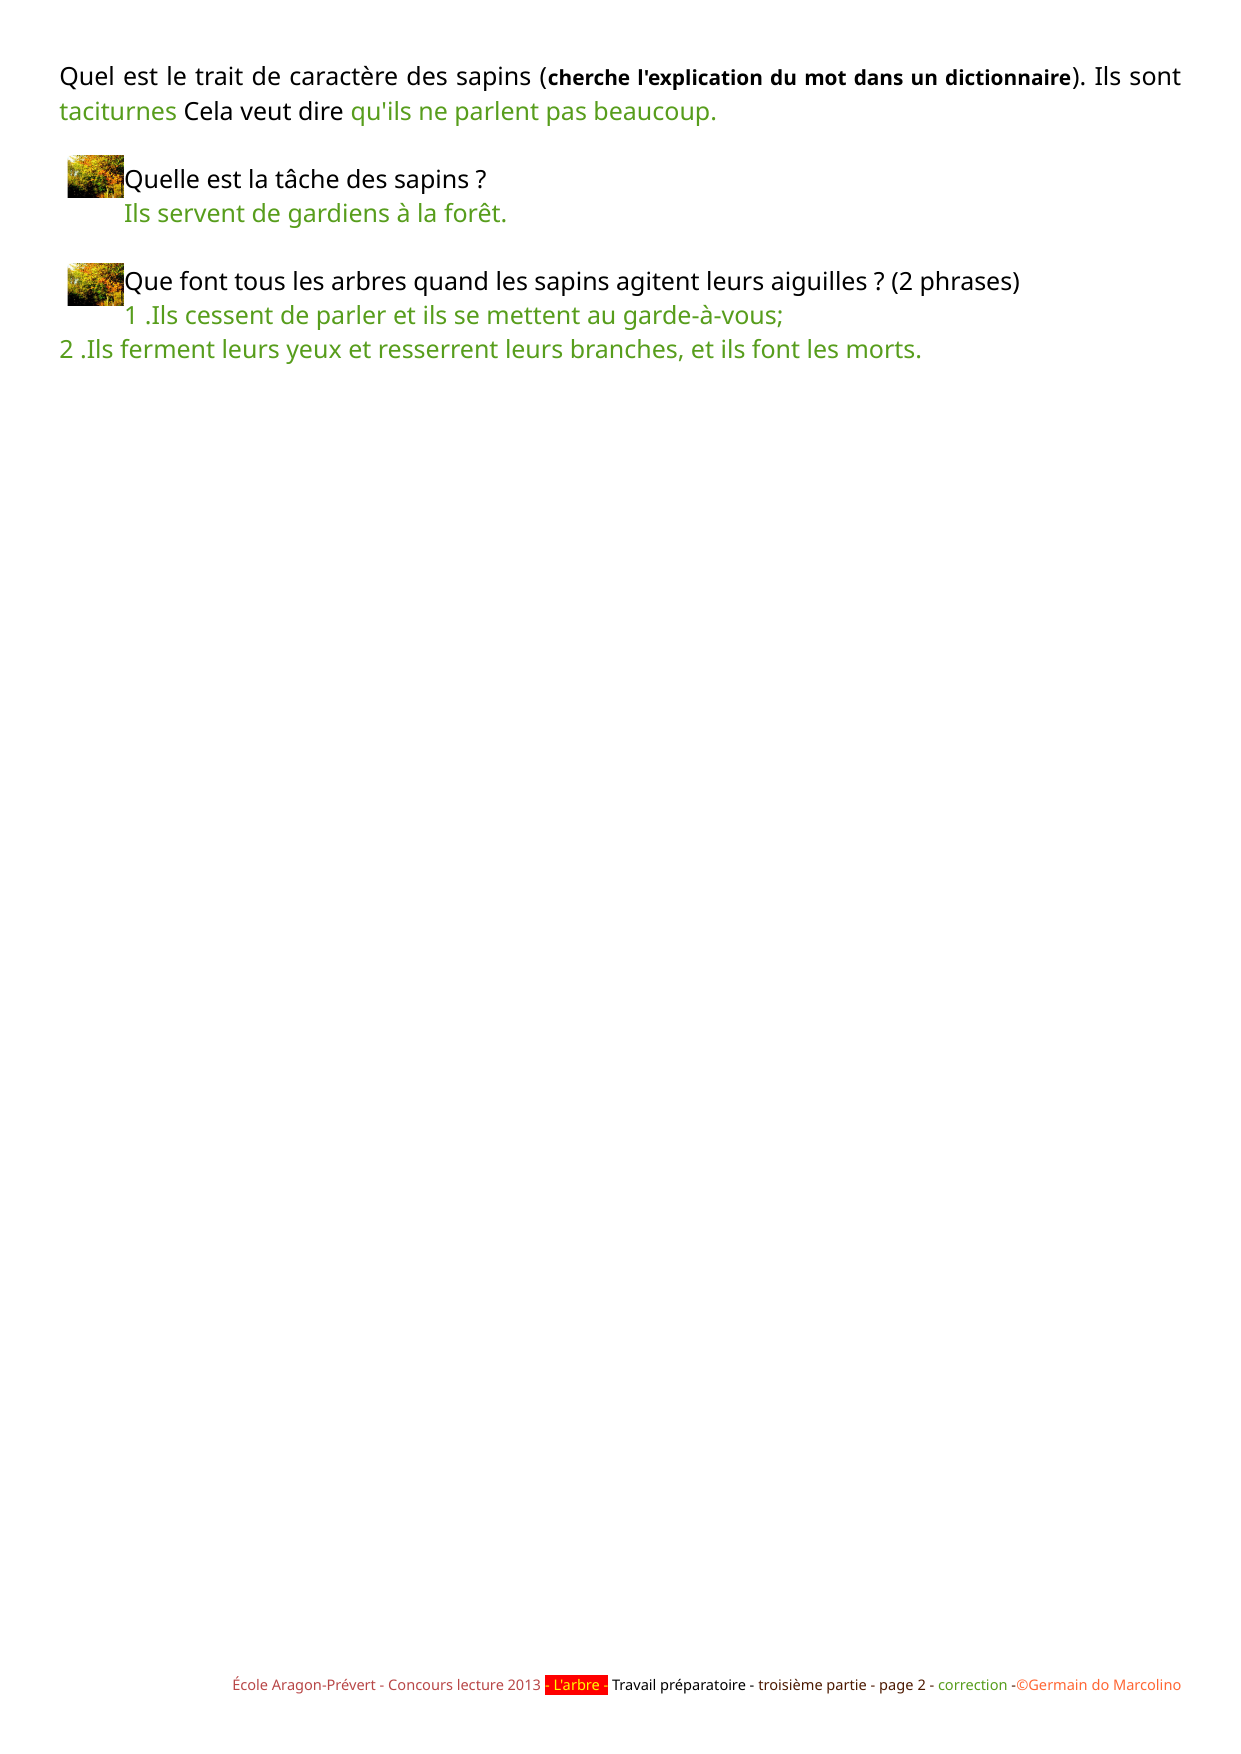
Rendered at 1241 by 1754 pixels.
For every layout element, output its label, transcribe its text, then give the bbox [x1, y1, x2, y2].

picture [67, 263, 124, 306]
text Quelle est la tâche des sapins ? [124, 161, 1181, 195]
text Quel est le trait de caractère des sapins (cherche l'explication du mot dans un dictionnaire). Ils sont taciturnes Cela veut dire qu'ils ne parlent pas beaucoup. [59, 59, 1181, 127]
text Ils servent de gardiens à la forêt. [59, 195, 1181, 229]
text Que font tous les arbres quand les sapins agitent leurs aiguilles ? (2 phrases) [124, 263, 1181, 297]
picture [67, 155, 124, 198]
text 2 .Ils ferment leurs yeux et resserrent leurs branches, et ils font les morts. [59, 332, 1181, 366]
text 1 .Ils cessent de parler et ils se mettent au garde-à-vous; [59, 297, 1181, 332]
